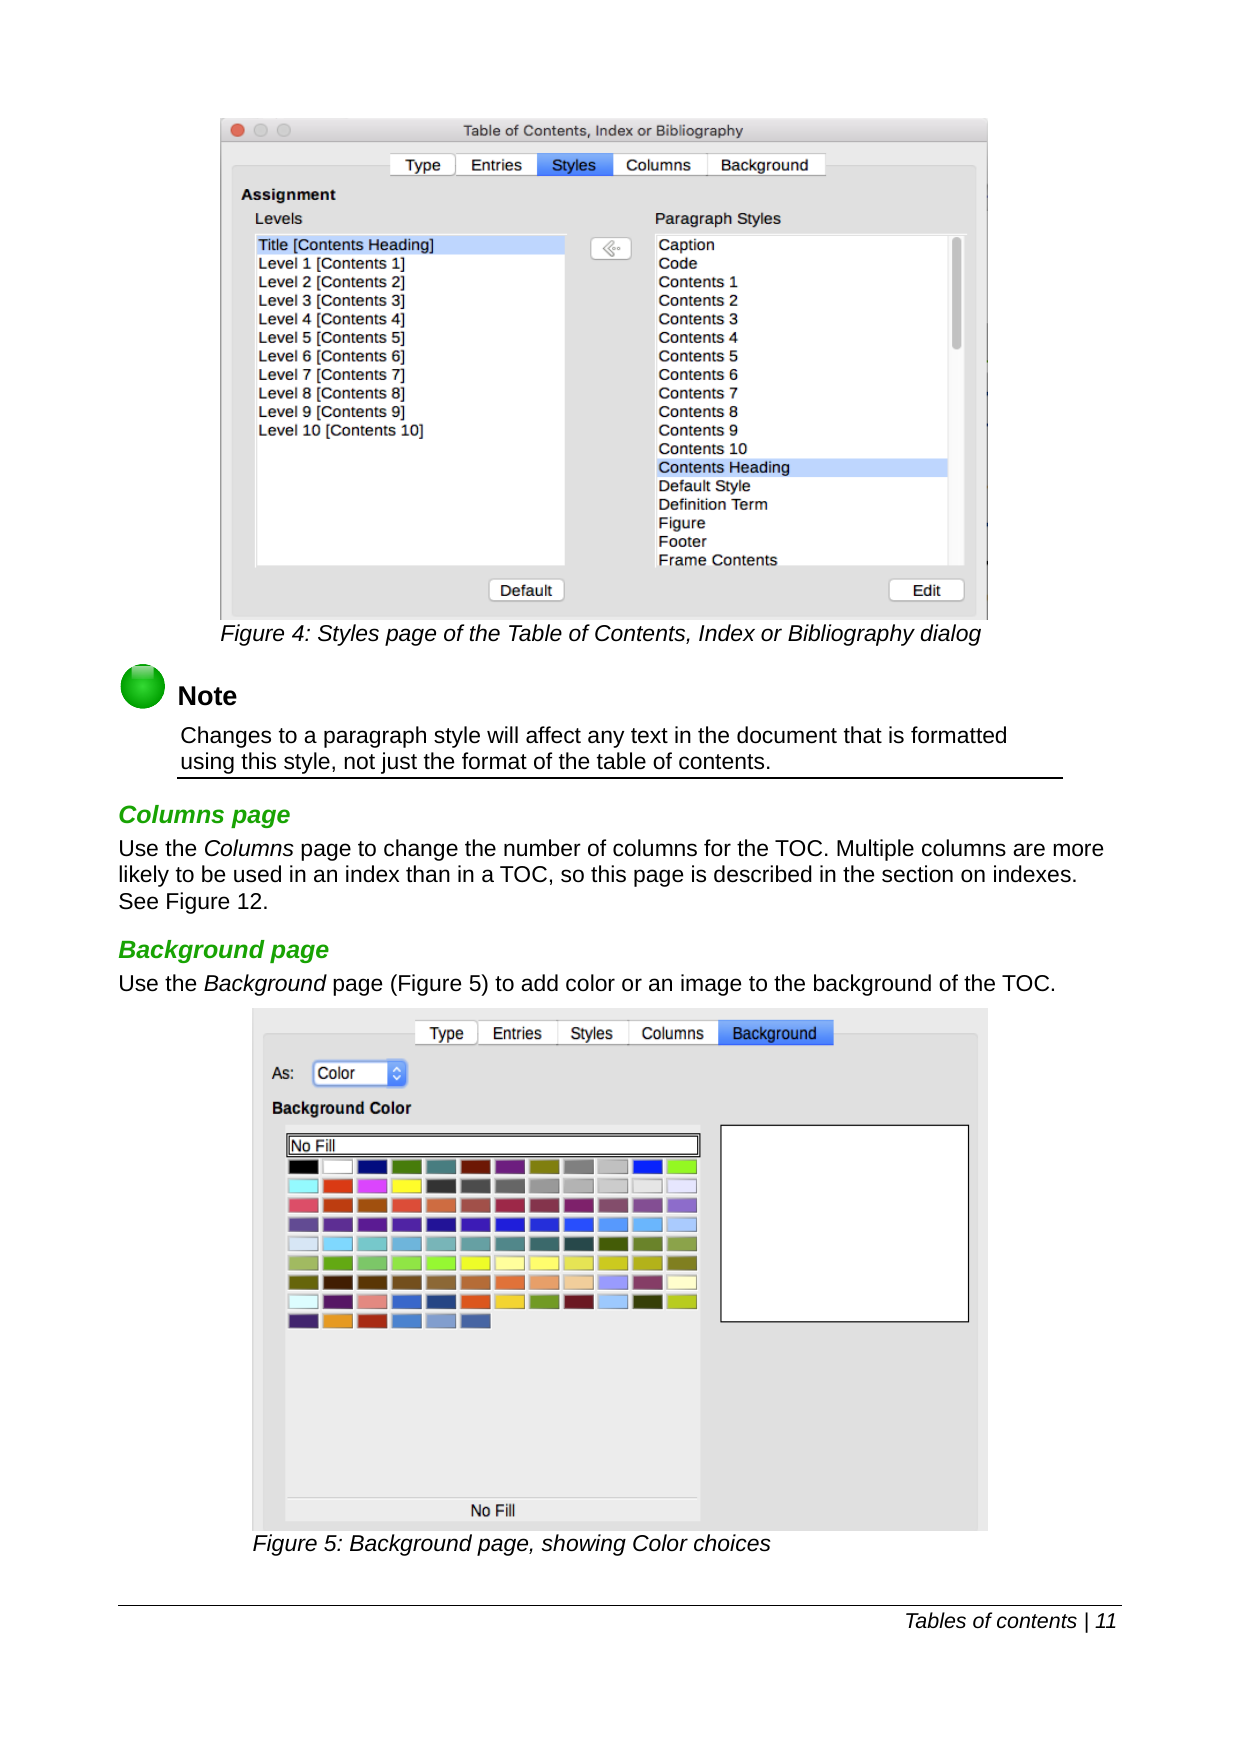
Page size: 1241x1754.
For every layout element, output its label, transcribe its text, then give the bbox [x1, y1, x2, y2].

text Figure 4: Styles page of the Table of Contents, Index or Bibliography dialog [220, 619, 1020, 646]
subtitle Columns page [118, 800, 1122, 829]
text Changes to a paragraph style will affect any text in the document that is formatted using this style, not just the format of the table of contents. [177, 718, 1063, 777]
picture [220, 118, 988, 620]
picture [252, 1008, 988, 1531]
text Use the Columns page to change the number of columns for the TOC. Multiple columns are more likely to be used in an index than in a TOC, so this page is described in the section on indexes. See Figure 12. [118, 835, 1122, 914]
text Use the Background page (Figure 5) to add color or an image to the background of the TOC. [118, 969, 1122, 996]
text Figure 5: Background page, showing Color choices [252, 1531, 988, 1557]
subtitle Note [118, 662, 1122, 711]
subtitle Background page [118, 935, 1122, 963]
